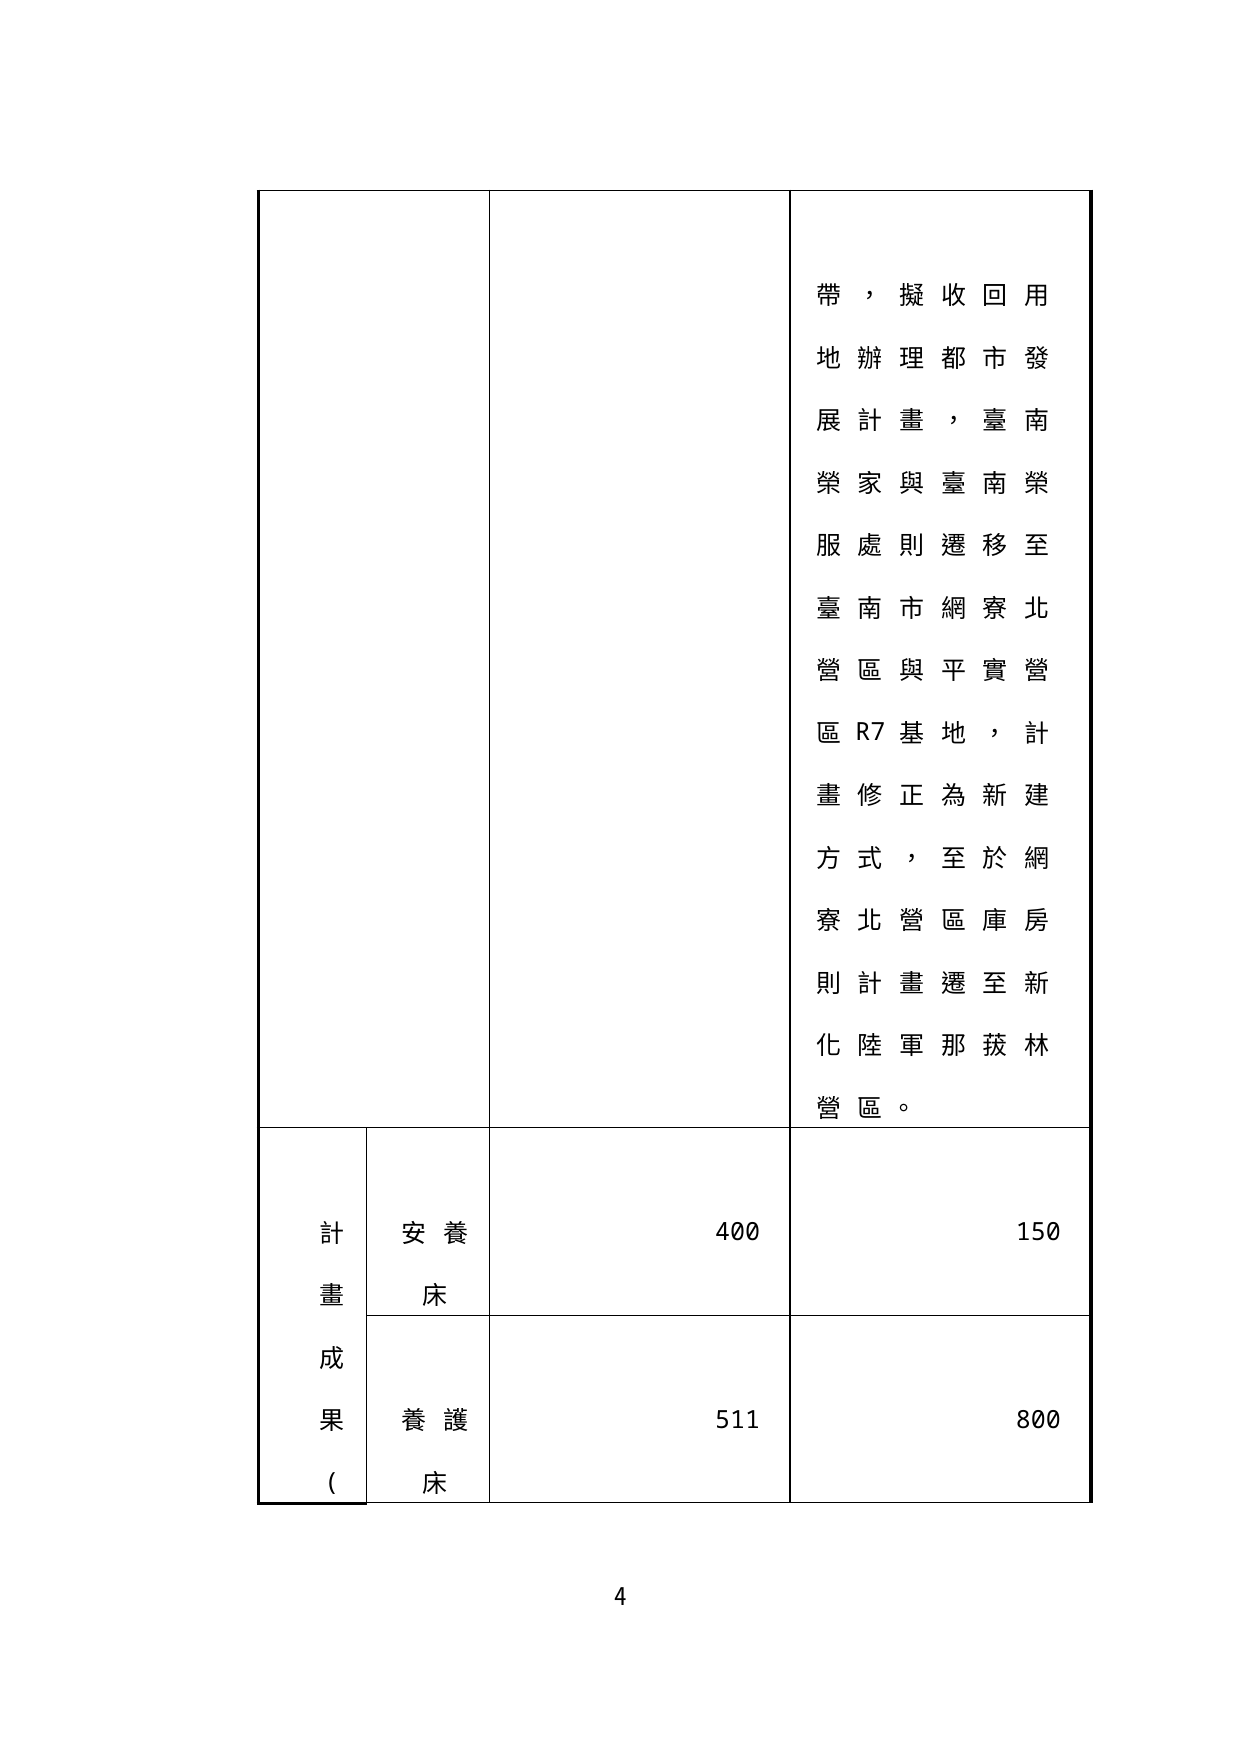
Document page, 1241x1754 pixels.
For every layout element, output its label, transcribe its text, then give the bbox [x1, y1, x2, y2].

table_cell [260, 191, 489, 1127]
table_cell 150 [791, 1128, 1089, 1314]
table_cell 511 [490, 1316, 789, 1502]
table_cell [490, 191, 789, 1127]
table_cell 400 [490, 1128, 789, 1314]
table_cell 帶，擬收回用地辦理都市發展計畫，臺南榮家與臺南榮服處則遷移至臺南市網寮北營區與平實營區R7基地，計畫修正為新建方式，至於網寮北營區庫房則計畫遷至新化陸軍那菝林營區。 [791, 191, 1089, 1127]
table_cell 安養床 [367, 1128, 489, 1314]
table_cell 養護床 [367, 1316, 489, 1502]
table_cell 計畫成果( [260, 1128, 366, 1502]
table_cell 800 [791, 1316, 1089, 1502]
